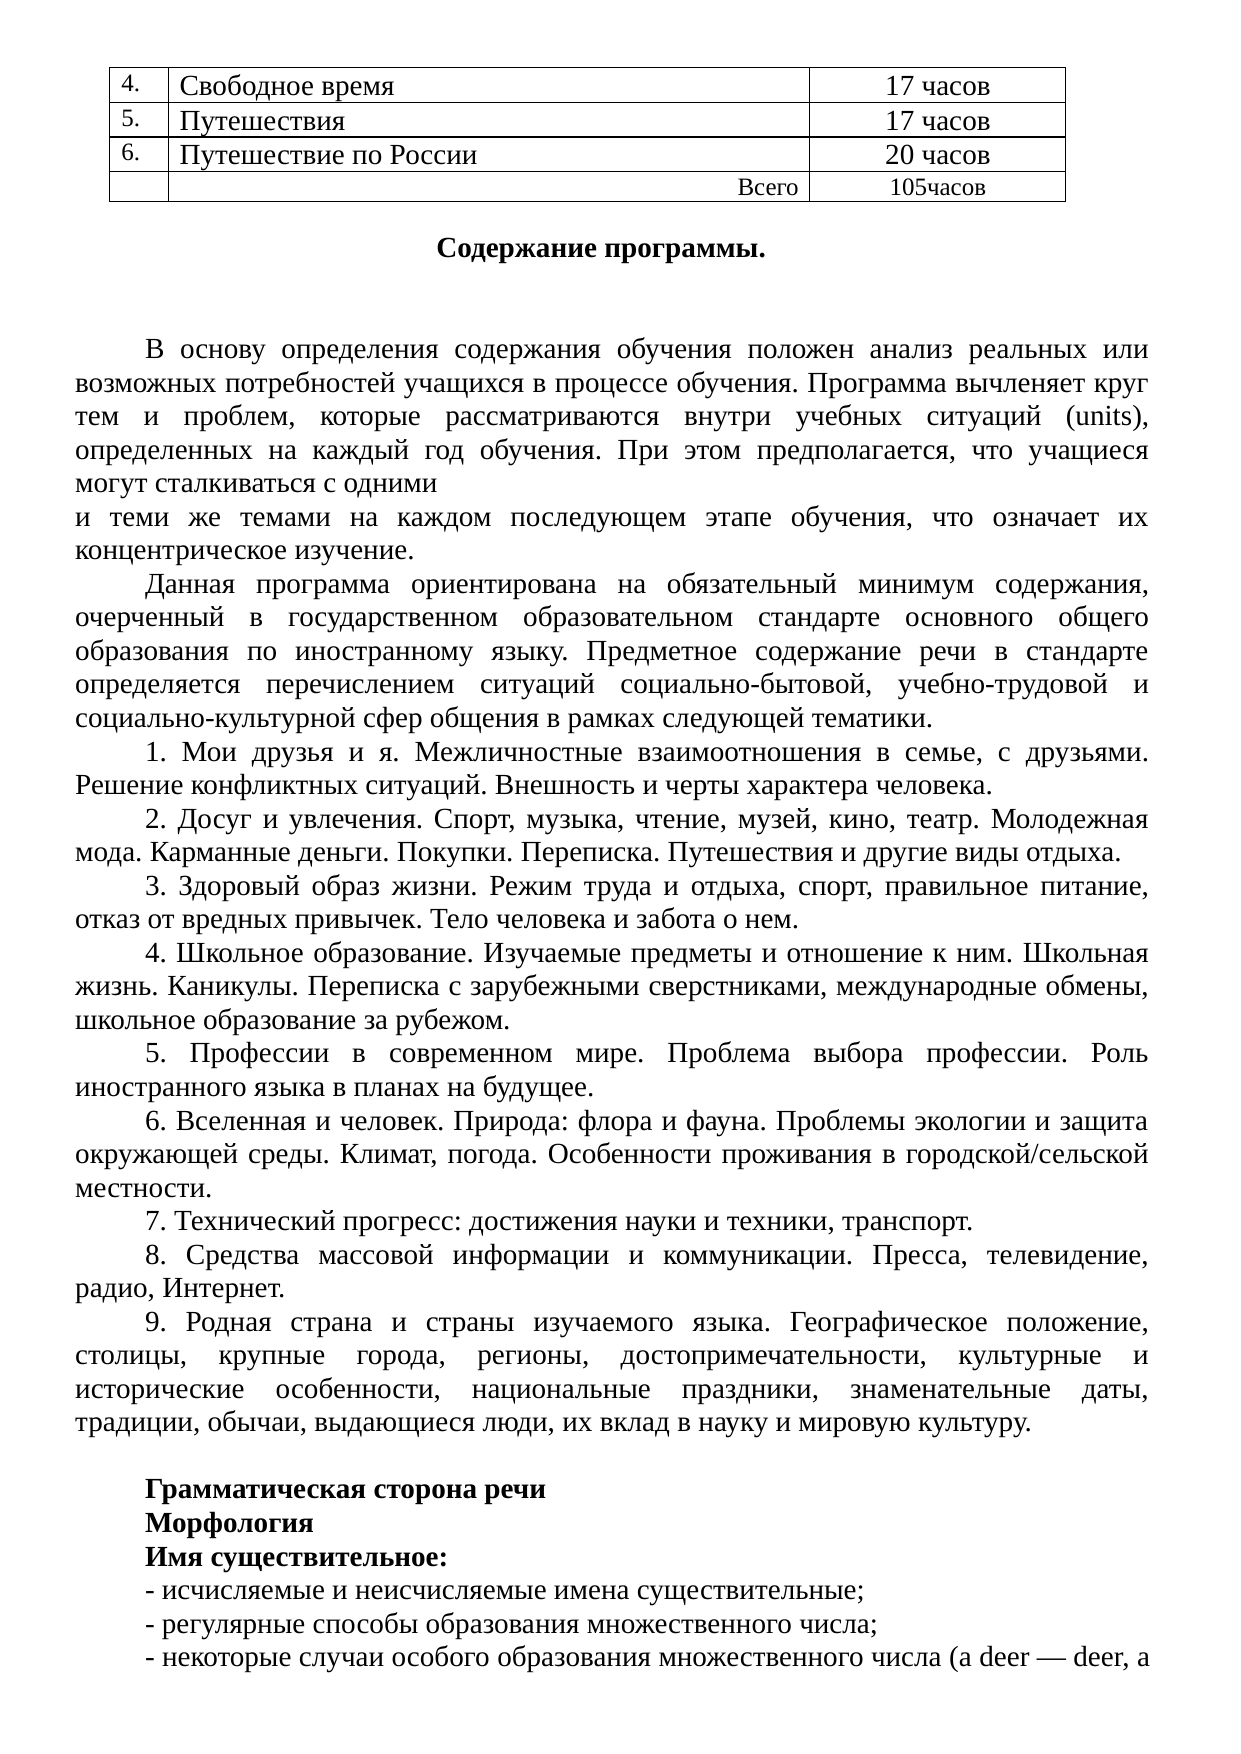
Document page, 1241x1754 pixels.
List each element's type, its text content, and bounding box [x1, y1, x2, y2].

table_cell 17 часов [810, 103, 1065, 136]
table_cell Путешествия [169, 103, 809, 136]
text 2. Досуг и увлечения. Спорт, музыка, чтение, музей, кино, театр. Молодежная мода. Карманные деньги. Покупки. Переписка. Путешествия и другие виды отдыха. [75, 801, 1150, 868]
table_cell 20 часов [810, 138, 1065, 171]
table_cell 6. [110, 138, 168, 171]
text 7. Технический прогресс: достижения науки и техники, транспорт. [75, 1203, 1150, 1237]
text Имя существительное: [75, 1539, 1150, 1572]
text 8. Средства массовой информации и коммуникации. Пресса, телевидение, радио, Интернет. [75, 1237, 1150, 1304]
table_cell [110, 172, 168, 201]
text - некоторые случаи особого образования множественного числа (a deer — deer, a [75, 1639, 1150, 1673]
text 9. Родная страна и страны изучаемого языка. Географическое положение, столицы, крупные города, регионы, достопримечательности, культурные и исторические особенности, национальные праздники, знаменательные даты, традиции, обычаи, выдающиеся люди, их вклад в науку и мировую культуру. [75, 1304, 1150, 1438]
text 3. Здоровый образ жизни. Режим труда и отдыха, спорт, правильное питание, отказ от вредных привычек. Тело человека и забота о нем. [75, 868, 1150, 935]
table_cell Путешествие по России [169, 138, 809, 171]
text - исчисляемые и неисчисляемые имена существительные; [75, 1572, 1150, 1606]
table_cell 105часов [810, 172, 1065, 201]
text 6. Вселенная и человек. Природа: флора и фауна. Проблемы экологии и защита окружающей среды. Климат, погода. Особенности проживания в городской/сельской местности. [75, 1103, 1150, 1203]
text 1. Мои друзья и я. Межличностные взаимоотношения в семье, с друзьями. Решение конфликтных ситуаций. Внешность и черты характера человека. [75, 734, 1150, 801]
text Грамматическая сторона речи [75, 1472, 1150, 1505]
text 4. Школьное образование. Изучаемые предметы и отношение к ним. Школьная жизнь. Каникулы. Переписка с зарубежными сверстниками, международные обмены, школьное образование за рубежом. [75, 935, 1150, 1036]
table_cell 17 часов [810, 68, 1065, 102]
table_cell Всего [169, 172, 809, 201]
text В основу определения содержания обучения положен анализ реальных или возможных потребностей учащихся в процессе обучения. Программа вычленяет круг тем и проблем, которые рассматриваются внутри учебных ситуаций (units), определенных на каждый год обучения. При этом предполагается, что учащиеся могут сталкиваться с одними [75, 331, 1150, 499]
text 5. Профессии в современном мире. Проблема выбора профессии. Роль иностранного языка в планах на будущее. [75, 1036, 1150, 1103]
table_cell Свободное время [169, 68, 809, 102]
text Содержание программы. [75, 231, 1127, 264]
table_cell 5. [110, 103, 168, 136]
table_cell 4. [110, 68, 168, 102]
text - регулярные способы образования множественного числа; [75, 1606, 1150, 1639]
text Морфология [75, 1505, 1150, 1539]
text Данная программа ориентирована на обязательный минимум содержания, очерченный в государственном образовательном стандарте основного общего образования по иностранному языку. Предметное содержание речи в стандарте определяется перечислением ситуаций социально-бытовой, учебно-трудовой и социально-культурной сфер общения в рамках следующей тематики. [75, 566, 1150, 734]
text и теми же темами на каждом последующем этапе обучения, что означает их концентрическое изучение. [75, 499, 1150, 566]
